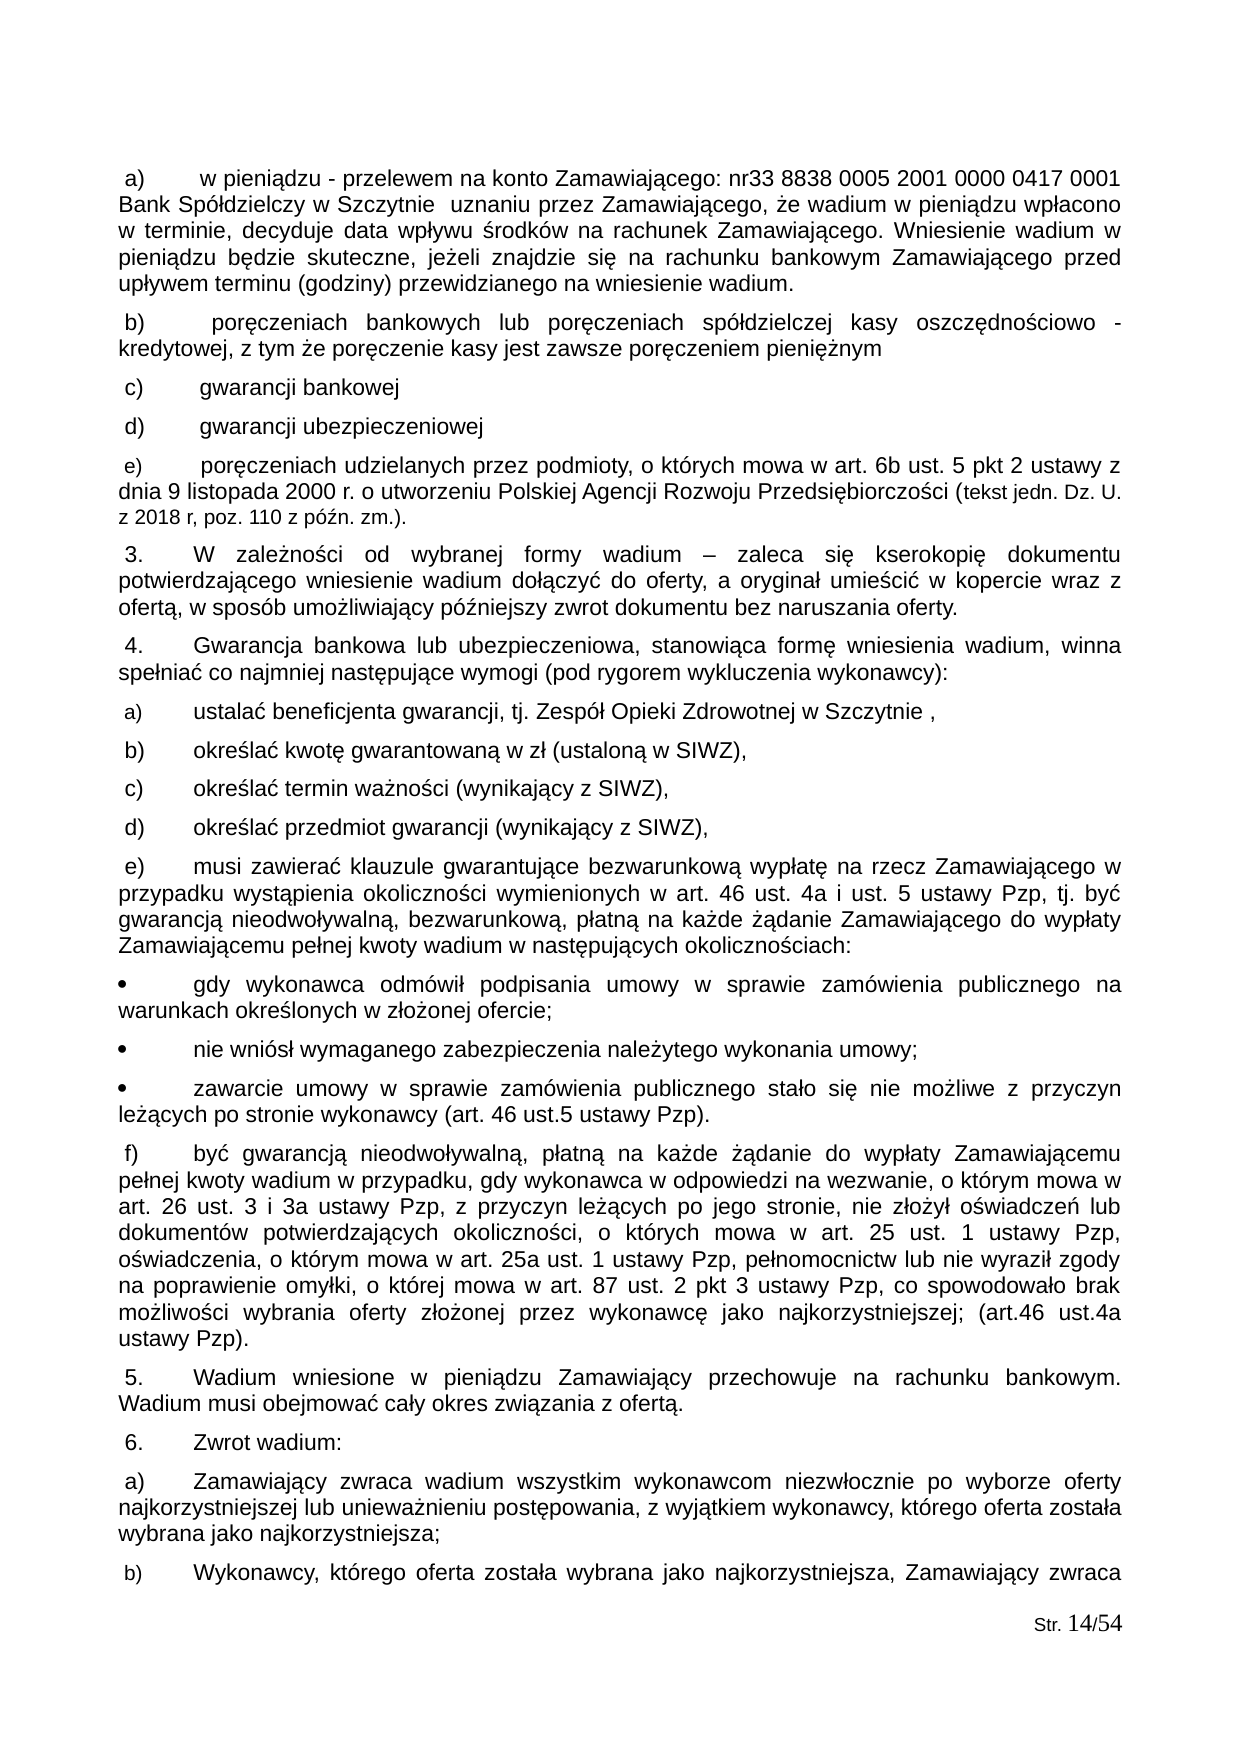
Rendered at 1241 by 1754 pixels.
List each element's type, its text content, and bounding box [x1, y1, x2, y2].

list Gwarancja bankowa lub ubezpieczeniowa, stanowiąca formę wniesienia wadium, winna spełniać co najmniej następujące wymogi (pod rygorem wykluczenia wykonawcy): [118, 632, 1122, 685]
list gdy wykonawca odmówił podpisania umowy w sprawie zamówienia publicznego na warunkach określonych w złożonej ofercie; [118, 971, 1122, 1024]
list poręczeniach bankowych lub poręczeniach spółdzielczej kasy oszczędnościowo - kredytowej, z tym że poręczenie kasy jest zawsze poręczeniem pieniężnym [118, 309, 1122, 362]
list musi zawierać klauzule gwarantujące bezwarunkową wypłatę na rzecz Zamawiającego w przypadku wystąpienia okoliczności wymienionych w art. 46 ust. 4a i ust. 5 ustawy Pzp, tj. być gwarancją nieodwoływalną, bezwarunkową, płatną na każde żądanie Zamawiającego do wypłaty Zamawiającemu pełnej kwoty wadium w następujących okolicznościach: [118, 853, 1122, 958]
list określać termin ważności (wynikający z SIWZ), [118, 775, 1122, 802]
list być gwarancją nieodwoływalną, płatną na każde żądanie do wypłaty Zamawiającemu pełnej kwoty wadium w przypadku, gdy wykonawca w odpowiedzi na wezwanie, o którym mowa w art. 26 ust. 3 i 3a ustawy Pzp, z przyczyn leżących po jego stronie, nie złożył oświadczeń lub dokumentów potwierdzających okoliczności, o których mowa w art. 25 ust. 1 ustawy Pzp, oświadczenia, o którym mowa w art. 25a ust. 1 ustawy Pzp, pełnomocnictw lub nie wyraził zgody na poprawienie omyłki, o której mowa w art. 87 ust. 2 pkt 3 ustawy Pzp, co spowodowało brak możliwości wybrania oferty złożonej przez wykonawcę jako najkorzystniejszej; (art.46 ust.4a ustawy Pzp). [118, 1140, 1122, 1351]
list Wykonawcy, którego oferta została wybrana jako najkorzystniejsza, Zamawiający zwraca [118, 1559, 1122, 1586]
list Zwrot wadium: [118, 1429, 1122, 1455]
list Wadium wniesione w pieniądzu Zamawiający przechowuje na rachunku bankowym. Wadium musi obejmować cały okres związania z ofertą. [118, 1364, 1122, 1416]
list poręczeniach udzielanych przez podmioty, o których mowa w art. 6b ust. 5 pkt 2 ustawy z dnia 9 listopada 2000 r. o utworzeniu Polskiej Agencji Rozwoju Przedsiębiorczości (tekst jedn. Dz. U. z 2018 r, poz. 110 z późn. zm.). [118, 452, 1122, 528]
list nie wniósł wymaganego zabezpieczenia należytego wykonania umowy; [118, 1036, 1122, 1063]
list Zamawiający zwraca wadium wszystkim wykonawcom niezwłocznie po wyborze oferty najkorzystniejszej lub unieważnieniu postępowania, z wyjątkiem wykonawcy, którego oferta została wybrana jako najkorzystniejsza; [118, 1468, 1122, 1547]
list określać kwotę gwarantowaną w zł (ustaloną w SIWZ), [118, 737, 1122, 763]
list gwarancji bankowej [118, 374, 1122, 400]
list ustalać beneficjenta gwarancji, tj. Zespół Opieki Zdrowotnej w Szczytnie , [118, 698, 1122, 724]
list gwarancji ubezpieczeniowej [118, 413, 1122, 439]
list W zależności od wybranej formy wadium – zaleca się kserokopię dokumentu potwierdzającego wniesienie wadium dołączyć do oferty, a oryginał umieścić w kopercie wraz z ofertą, w sposób umożliwiający późniejszy zwrot dokumentu bez naruszania oferty. [118, 541, 1122, 620]
list w pieniądzu - przelewem na konto Zamawiającego: nr33 8838 0005 2001 0000 0417 0001 Bank Spółdzielczy w Szczytnie uznaniu przez Zamawiającego, że wadium w pieniądzu wpłacono w terminie, decyduje data wpływu środków na rachunek Zamawiającego. Wniesienie wadium w pieniądzu będzie skuteczne, jeżeli znajdzie się na rachunku bankowym Zamawiającego przed upływem terminu (godziny) przewidzianego na wniesienie wadium. [118, 164, 1122, 296]
list zawarcie umowy w sprawie zamówienia publicznego stało się nie możliwe z przyczyn leżących po stronie wykonawcy (art. 46 ust.5 ustawy Pzp). [118, 1075, 1122, 1128]
list określać przedmiot gwarancji (wynikający z SIWZ), [118, 814, 1122, 841]
